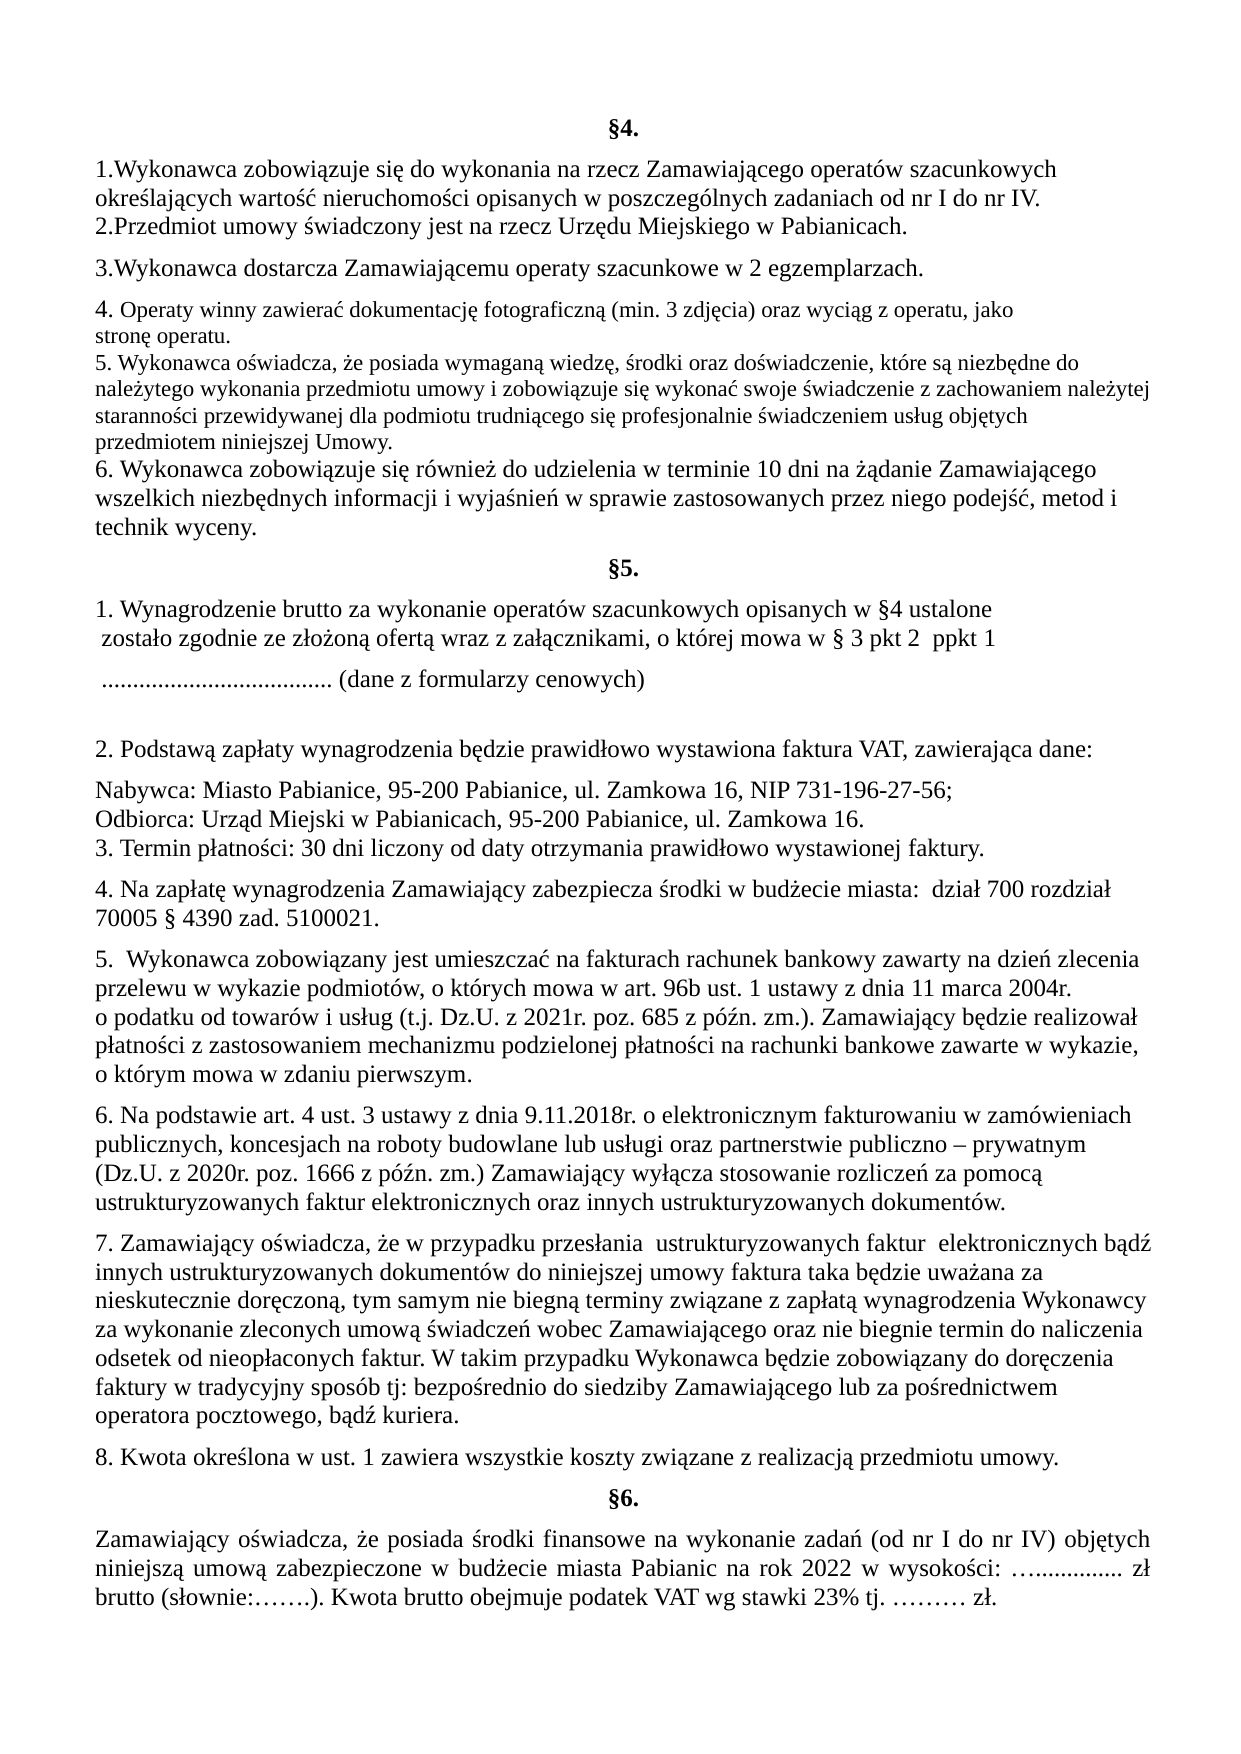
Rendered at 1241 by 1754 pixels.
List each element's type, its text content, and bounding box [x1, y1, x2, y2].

text §5. [95, 553, 1152, 582]
text 6. Na podstawie art. 4 ust. 3 ustawy z dnia 9.11.2018r. o elektronicznym fakturowaniu w zamówieniach publicznych, koncesjach na roboty budowlane lub usługi oraz partnerstwie publiczno – prywatnym (Dz.U. z 2020r. poz. 1666 z późn. zm.) Zamawiający wyłącza stosowanie rozliczeń za pomocą ustrukturyzowanych faktur elektronicznych oraz innych ustrukturyzowanych dokumentów. [95, 1101, 1152, 1216]
text 3.Wykonawca dostarcza Zamawiającemu operaty szacunkowe w 2 egzemplarzach. [95, 253, 1152, 281]
text §4. [95, 113, 1152, 141]
text ..................................... (dane z formularzy cenowych) [95, 664, 1152, 722]
text 7. Zamawiający oświadcza, że w przypadku przesłania ustrukturyzowanych faktur elektronicznych bądź innych ustrukturyzowanych dokumentów do niniejszej umowy faktura taka będzie uważana za nieskutecznie doręczoną, tym samym nie biegną terminy związane z zapłatą wynagrodzenia Wykonawcy za wykonanie zleconych umową świadczeń wobec Zamawiającego oraz nie biegnie termin do naliczenia odsetek od nieopłaconych faktur. W takim przypadku Wykonawca będzie zobowiązany do doręczenia faktury w tradycyjny sposób tj: bezpośrednio do siedziby Zamawiającego lub za pośrednictwem operatora pocztowego, bądź kuriera. [95, 1228, 1152, 1429]
text 1.Wykonawca zobowiązuje się do wykonania na rzecz Zamawiającego operatów szacunkowych określających wartość nieruchomości opisanych w poszczególnych zadaniach od nr I do nr IV. 2.Przedmiot umowy świadczony jest na rzecz Urzędu Miejskiego w Pabianicach. [95, 154, 1152, 240]
text 8. Kwota określona w ust. 1 zawiera wszystkie koszty związane z realizacją przedmiotu umowy. [95, 1442, 1152, 1471]
text 1. Wynagrodzenie brutto za wykonanie operatów szacunkowych opisanych w §4 ustalone zostało zgodnie ze złożoną ofertą wraz z załącznikami, o której mowa w § 3 pkt 2 ppkt 1 [95, 594, 1152, 652]
text 4. Na zapłatę wynagrodzenia Zamawiający zabezpiecza środki w budżecie miasta: dział 700 rozdział 70005 § 4390 zad. 5100021. [95, 874, 1152, 932]
text 4. Operaty winny zawierać dokumentację fotograficzną (min. 3 zdjęcia) oraz wyciąg z operatu, jako stronę operatu. 5. Wykonawca oświadcza, że posiada wymaganą wiedzę, środki oraz doświadczenie, które są niezbędne do należytego wykonania przedmiotu umowy i zobowiązuje się wykonać swoje świadczenie z zachowaniem należytej staranności przewidywanej dla podmiotu trudniącego się profesjonalnie świadczeniem usług objętych przedmiotem niniejszej Umowy. 6. Wykonawca zobowiązuje się również do udzielenia w terminie 10 dni na żądanie Zamawiającego wszelkich niezbędnych informacji i wyjaśnień w sprawie zastosowanych przez niego podejść, metod i technik wyceny. [95, 294, 1152, 541]
text §6. [95, 1483, 1152, 1512]
text 5. Wykonawca zobowiązany jest umieszczać na fakturach rachunek bankowy zawarty na dzień zlecenia przelewu w wykazie podmiotów, o których mowa w art. 96b ust. 1 ustawy z dnia 11 marca 2004r. o podatku od towarów i usług (t.j. Dz.U. z 2021r. poz. 685 z późn. zm.). Zamawiający będzie realizował płatności z zastosowaniem mechanizmu podzielonej płatności na rachunki bankowe zawarte w wykazie, o którym mowa w zdaniu pierwszym. [95, 944, 1152, 1088]
text Zamawiający oświadcza, że posiada środki finansowe na wykonanie zadań (od nr I do nr IV) objętych niniejszą umową zabezpieczone w budżecie miasta Pabianic na rok 2022 w wysokości: ….............. zł brutto (słownie:…….). Kwota brutto obejmuje podatek VAT wg stawki 23% tj. ……… zł. [95, 1524, 1152, 1611]
text Nabywca: Miasto Pabianice, 95-200 Pabianice, ul. Zamkowa 16, NIP 731-196-27-56; Odbiorca: Urząd Miejski w Pabianicach, 95-200 Pabianice, ul. Zamkowa 16. 3. Termin płatności: 30 dni liczony od daty otrzymania prawidłowo wystawionej faktury. [95, 776, 1152, 862]
text 2. Podstawą zapłaty wynagrodzenia będzie prawidłowo wystawiona faktura VAT, zawierająca dane: [95, 734, 1152, 763]
